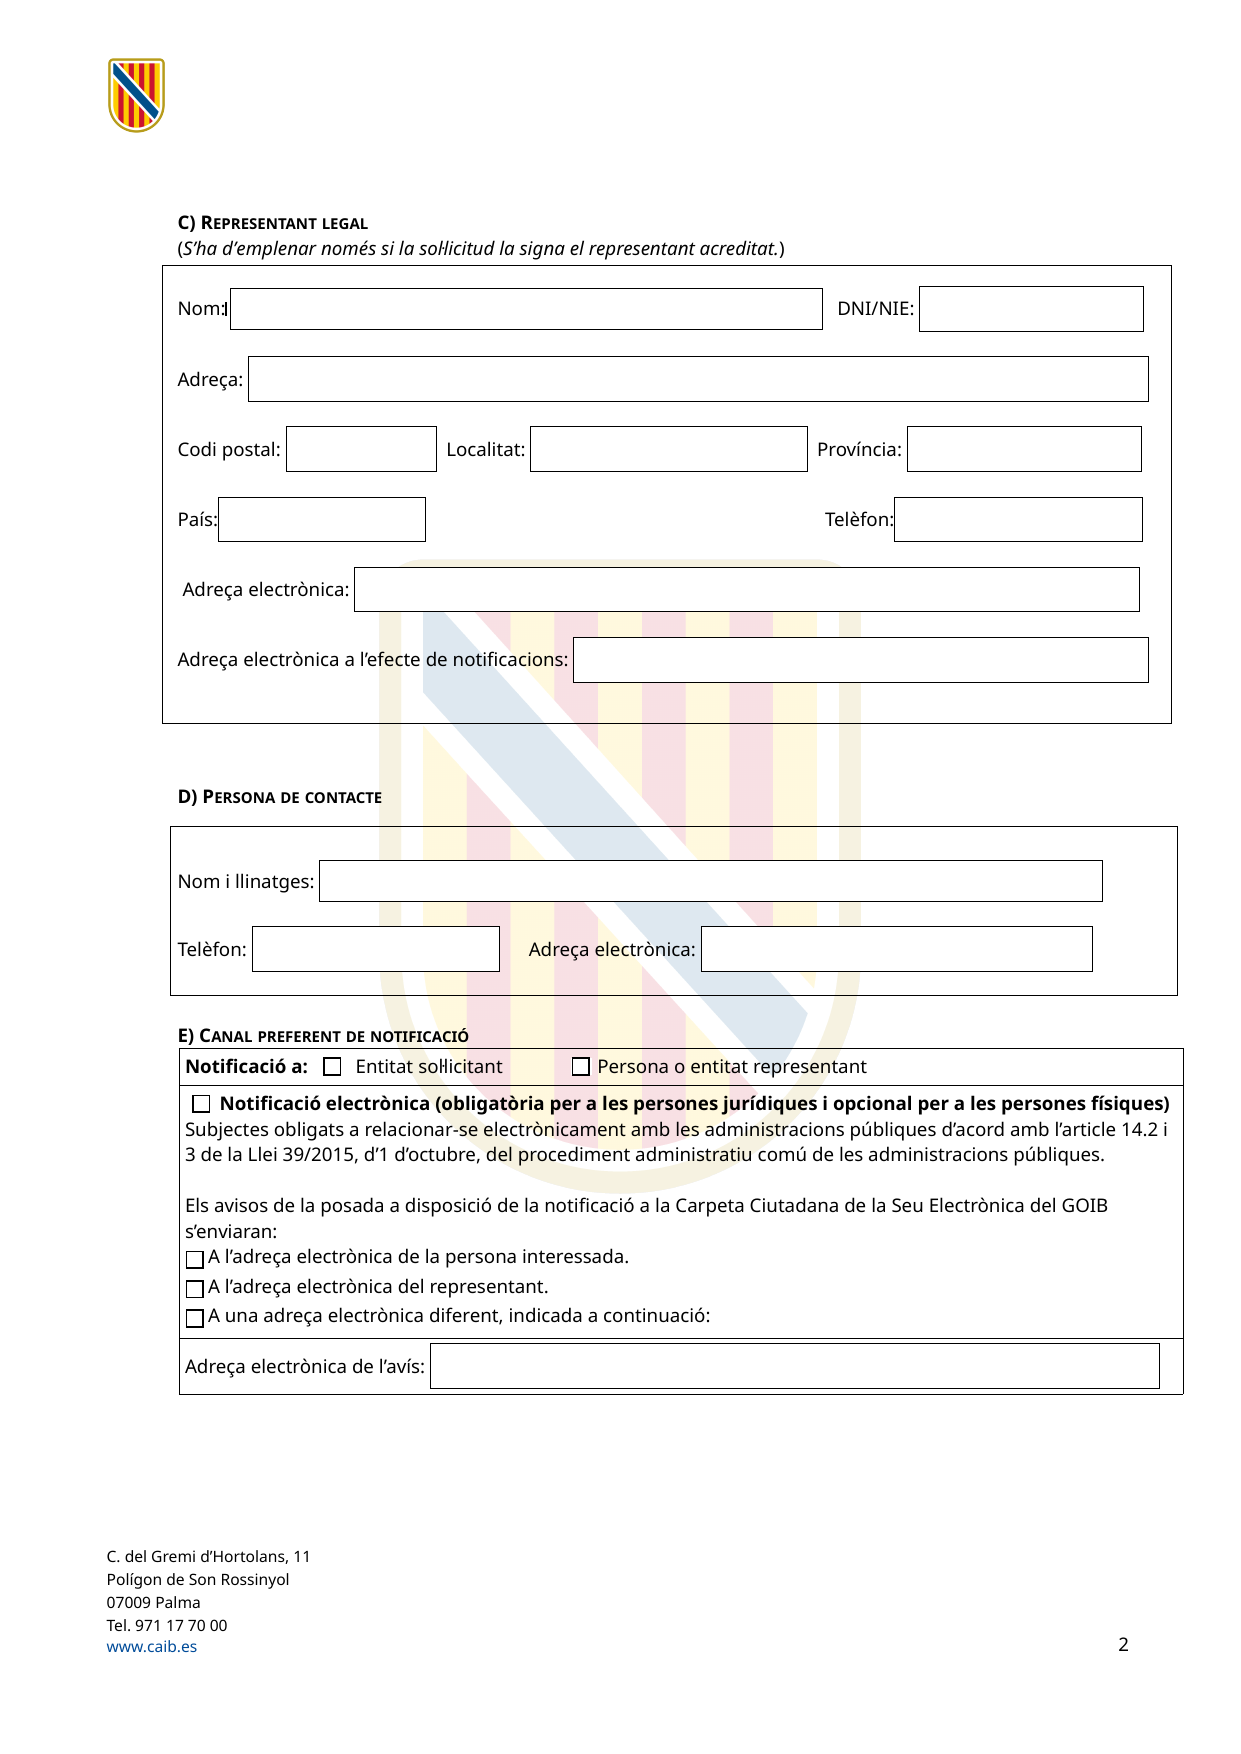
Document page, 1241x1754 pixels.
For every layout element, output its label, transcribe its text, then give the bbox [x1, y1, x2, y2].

text E) Canal preferent de notificació [177, 1022, 1152, 1048]
picture [90, 30, 183, 161]
text [1144, 286, 1152, 331]
text Província: [808, 426, 907, 471]
text Localitat: [437, 426, 530, 471]
text [1143, 497, 1152, 541]
text [1140, 567, 1152, 612]
text Adreça electrònica: [177, 567, 354, 612]
text Adreça electrònica a l’efecte de notificacions: [177, 637, 573, 682]
text C) Representant legal [177, 209, 1152, 235]
text Nom i llinatges: [177, 860, 319, 901]
text [1093, 927, 1152, 971]
text País: [177, 497, 218, 541]
text Adreça electrònica: [500, 927, 701, 971]
text Nom: DNI/NIE: [177, 286, 919, 331]
text [1103, 860, 1152, 901]
text Telèfon: [426, 497, 894, 541]
text (S’ha d’emplenar només si la sol·licitud la signa el representant acreditat.) [177, 235, 1152, 261]
table_cell Notificació electrònica (obligatòria per a les persones jurídiques i opcional per a les persones físiques) Subjectes obligats a relacionar-se electrònicament amb les administracions públiques d’acord amb l’article 14.2 i 3 de la Llei 39/2015, d’1 d’octubre, del procediment administratiu comú de les administracions públiques. Els avisos de la posada a disposició de la notificació a la Carpeta Ciutadana de la Seu Electrònica del GOIB s’enviaran: A l’adreça electrònica de la persona interessada. A l’adreça electrònica del representant. A una adreça electrònica diferent, indicada a continuació: [180, 1086, 1183, 1338]
text Telèfon: [177, 927, 252, 971]
text Codi postal: [177, 426, 286, 471]
table_cell Adreça electrònica de l’avís: [180, 1339, 1183, 1394]
text Adreça: [177, 356, 248, 401]
table_header Notificació a: Entitat sol·licitant Persona o entitat representant [180, 1049, 1183, 1085]
text D) Persona de contacte [177, 784, 1152, 809]
